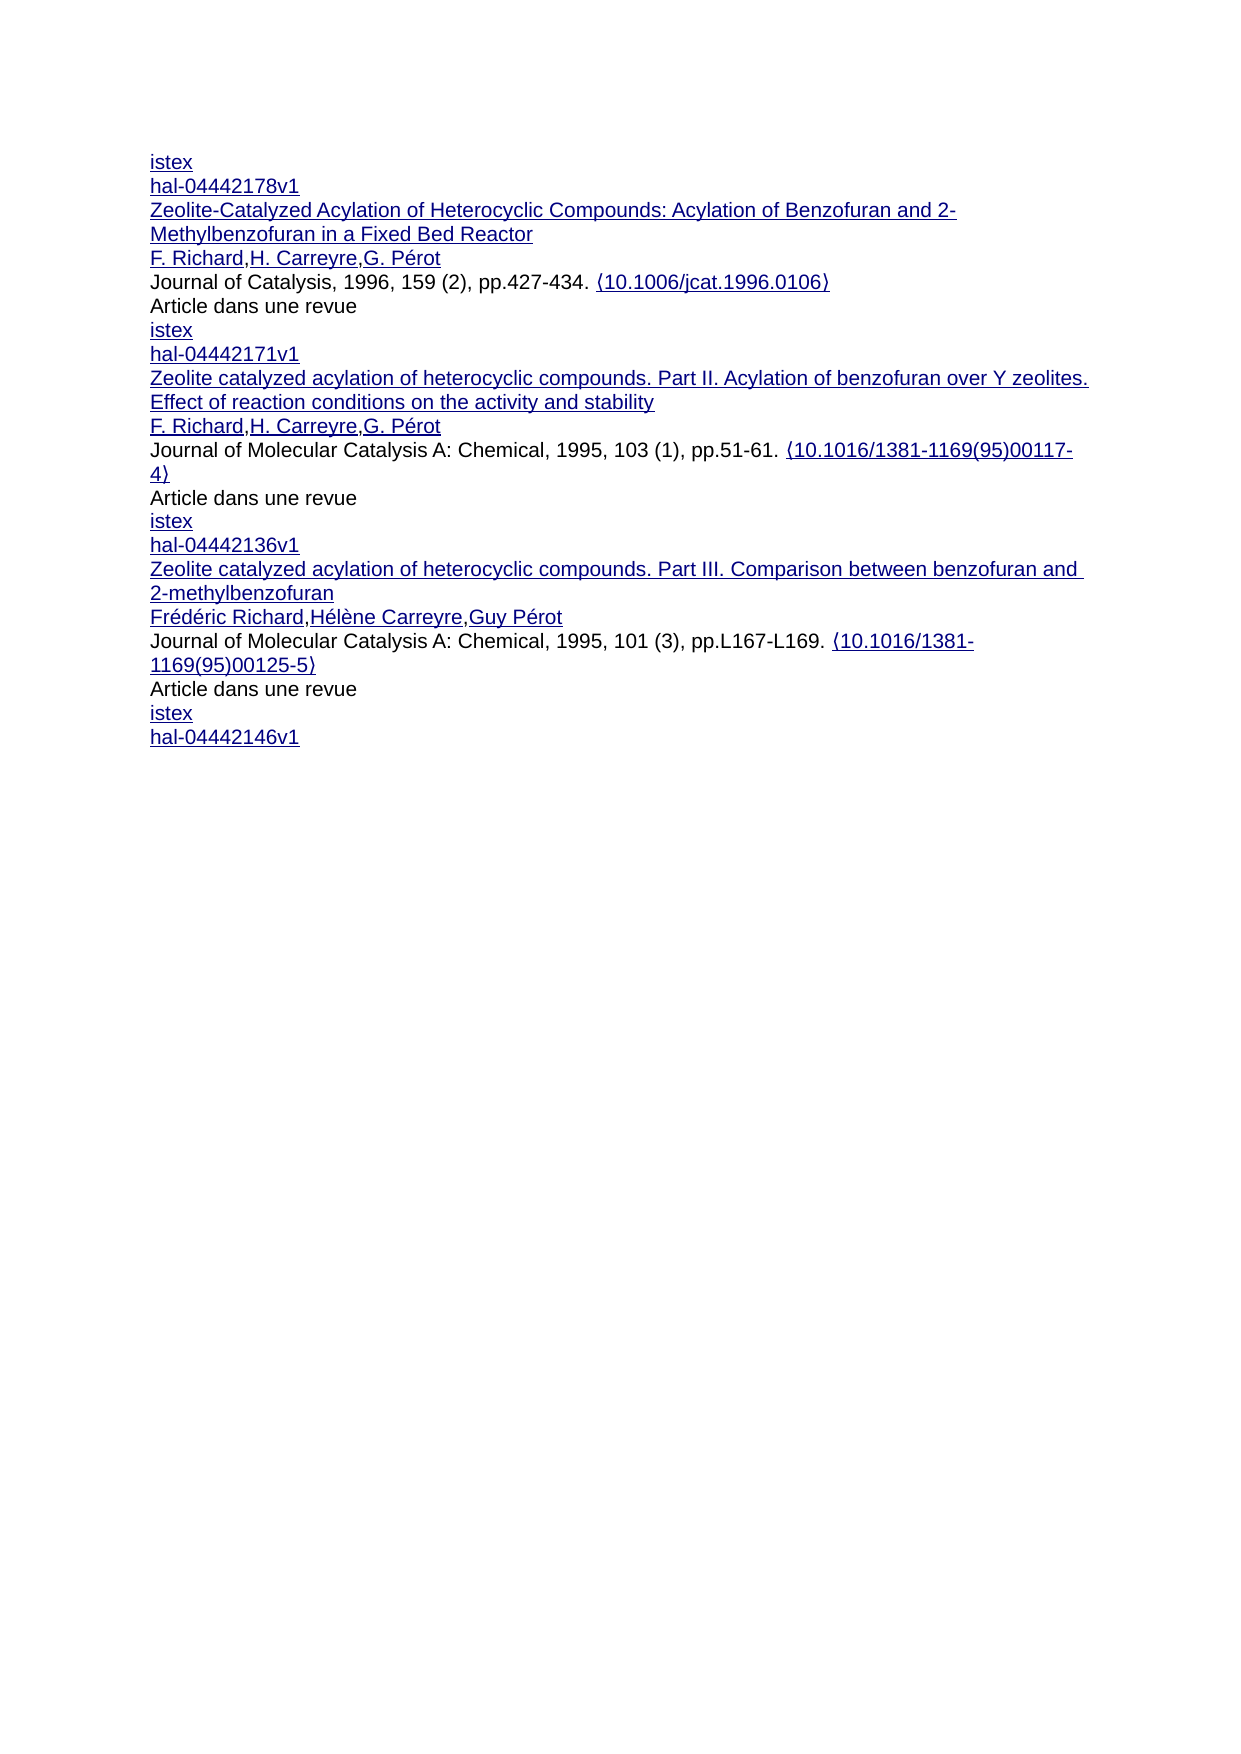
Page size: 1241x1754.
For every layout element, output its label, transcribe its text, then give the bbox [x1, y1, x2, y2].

table_cell istex hal-04442178v1 [150, 150, 1090, 198]
table_cell Zeolite catalyzed acylation of heterocyclic compounds. Part II. Acylation of benzofuran over Y zeolites. Effect of reaction conditions on the activity and stability F. Richard,H. Carreyre,G. Pérot Journal of Molecular Catalysis A: Chemical, 1995, 103 (1), pp.51-61. ⟨10.1016/1381-1169(95)00117-4⟩ Article dans une revue istex hal-04442136v1 [150, 366, 1090, 557]
table_cell Zeolite catalyzed acylation of heterocyclic compounds. Part III. Comparison between benzofuran and 2-methylbenzofuran Frédéric Richard,Hélène Carreyre,Guy Pérot Journal of Molecular Catalysis A: Chemical, 1995, 101 (3), pp.L167-L169. ⟨10.1016/1381-1169(95)00125-5⟩ Article dans une revue istex hal-04442146v1 [150, 557, 1090, 749]
table_cell Zeolite-Catalyzed Acylation of Heterocyclic Compounds: Acylation of Benzofuran and 2-Methylbenzofuran in a Fixed Bed Reactor F. Richard,H. Carreyre,G. Pérot Journal of Catalysis, 1996, 159 (2), pp.427-434. ⟨10.1006/jcat.1996.0106⟩ Article dans une revue istex hal-04442171v1 [150, 198, 1090, 366]
